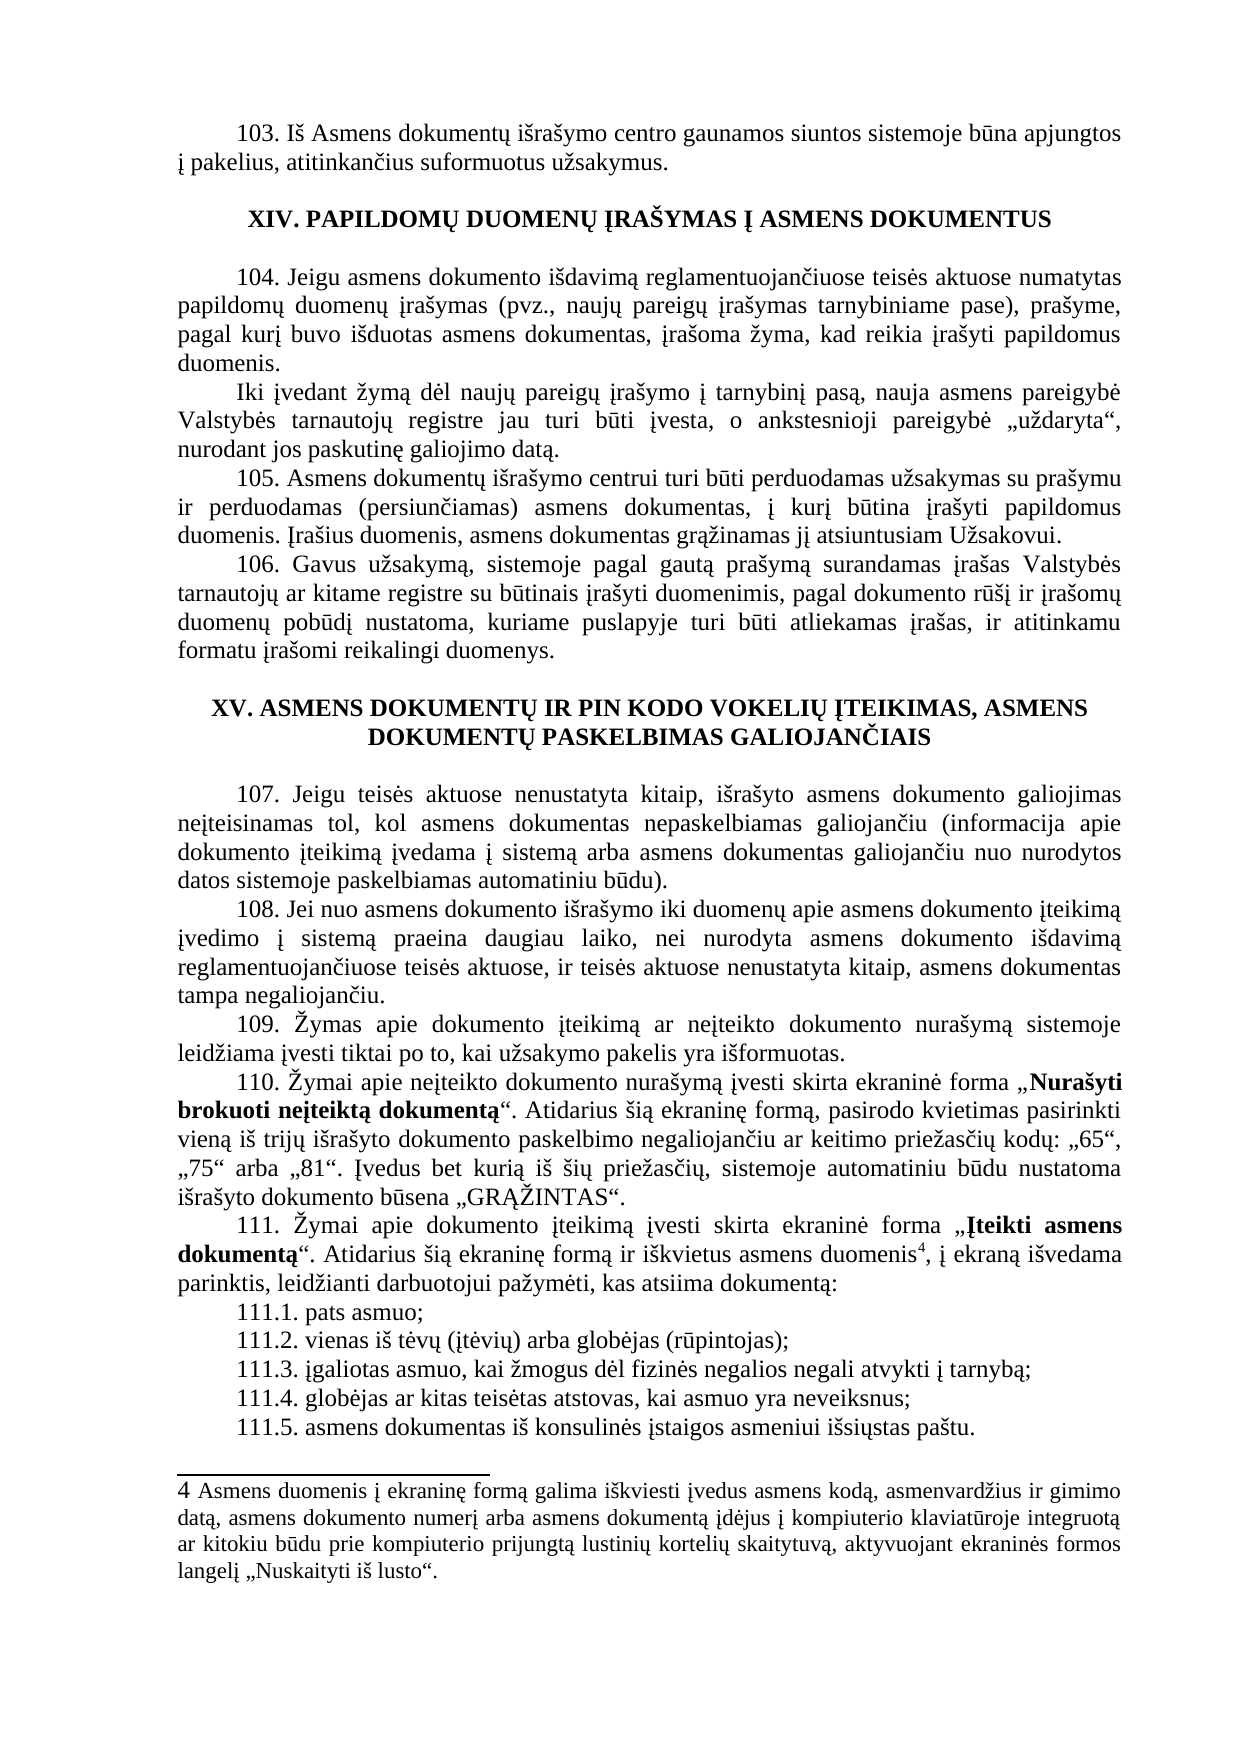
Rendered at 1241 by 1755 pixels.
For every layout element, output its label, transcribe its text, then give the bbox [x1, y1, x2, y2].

text 111.3. įgaliotas asmuo, kai žmogus dėl fizinės negalios negali atvykti į tarnybą; [177, 1354, 1122, 1383]
text 111.1. pats asmuo; [177, 1297, 1122, 1326]
text Iki įvedant žymą dėl naujų pareigų įrašymo į tarnybinį pasą, nauja asmens pareigybė Valstybės tarnautojų registre jau turi būti įvesta, o ankstesnioji pareigybė „uždaryta“, nurodant jos paskutinę galiojimo datą. [177, 377, 1122, 463]
text 103. Iš Asmens dokumentų išrašymo centro gaunamos siuntos sistemoje būna apjungtos į pakelius, atitinkančius suformuotus užsakymus. [177, 118, 1122, 176]
text 109. Žymas apie dokumento įteikimą ar neįteikto dokumento nurašymą sistemoje leidžiama įvesti tiktai po to, kai užsakymo pakelis yra išformuotas. [177, 1009, 1122, 1067]
text 106. Gavus užsakymą, sistemoje pagal gautą prašymą surandamas įrašas Valstybės tarnautojų ar kitame registre su būtinais įrašyti duomenimis, pagal dokumento rūšį ir įrašomų duomenų pobūdį nustatoma, kuriame puslapyje turi būti atliekamas įrašas, ir atitinkamu formatu įrašomi reikalingi duomenys. [177, 549, 1122, 664]
text 111.5. asmens dokumentas iš konsulinės įstaigos asmeniui išsiųstas paštu. [177, 1412, 1122, 1441]
text 110. Žymai apie neįteikto dokumento nurašymą įvesti skirta ekraninė forma „Nurašyti brokuoti neįteiktą dokumentą“. Atidarius šią ekraninę formą, pasirodo kvietimas pasirinkti vieną iš trijų išrašyto dokumento paskelbimo negaliojančiu ar keitimo priežasčių kodų: „65“, „75“ arba „81“. Įvedus bet kurią iš šių priežasčių, sistemoje automatiniu būdu nustatoma išrašyto dokumento būsena „GRĄŽINTAS“. [177, 1067, 1122, 1211]
text 111. Žymai apie dokumento įteikimą įvesti skirta ekraninė forma „Įteikti asmens dokumentą“. Atidarius šią ekraninę formą ir iškvietus asmens duomenis, į ekraną išvedama parinktis, leidžianti darbuotojui pažymėti, kas atsiima dokumentą: [177, 1211, 1122, 1297]
text XIV. PAPILDOMŲ DUOMENŲ ĮRAŠYMAS Į ASMENS DOKUMENTUS [177, 204, 1122, 233]
text 107. Jeigu teisės aktuose nenustatyta kitaip, išrašyto asmens dokumento galiojimas neįteisinamas tol, kol asmens dokumentas nepaskelbiamas galiojančiu (informacija apie dokumento įteikimą įvedama į sistemą arba asmens dokumentas galiojančiu nuo nurodytos datos sistemoje paskelbiamas automatiniu būdu). [177, 779, 1122, 894]
text XV. ASMENS DOKUMENTŲ IR PIN KODO VOKELIŲ ĮTEIKIMAS, ASMENS DOKUMENTŲ PASKELBIMAS GALIOJANČIAIS [177, 693, 1122, 751]
text 104. Jeigu asmens dokumento išdavimą reglamentuojančiuose teisės aktuose numatytas papildomų duomenų įrašymas (pvz., naujų pareigų įrašymas tarnybiniame pase), prašyme, pagal kurį buvo išduotas asmens dokumentas, įrašoma žyma, kad reikia įrašyti papildomus duomenis. [177, 262, 1122, 377]
text 105. Asmens dokumentų išrašymo centrui turi būti perduodamas užsakymas su prašymu ir perduodamas (persiunčiamas) asmens dokumentas, į kurį būtina įrašyti papildomus duomenis. Įrašius duomenis, asmens dokumentas grąžinamas jį atsiuntusiam Užsakovui. [177, 463, 1122, 549]
text 111.2. vienas iš tėvų (įtėvių) arba globėjas (rūpintojas); [177, 1326, 1122, 1354]
text 111.4. globėjas ar kitas teisėtas atstovas, kai asmuo yra neveiksnus; [177, 1383, 1122, 1412]
text 108. Jei nuo asmens dokumento išrašymo iki duomenų apie asmens dokumento įteikimą įvedimo į sistemą praeina daugiau laiko, nei nurodyta asmens dokumento išdavimą reglamentuojančiuose teisės aktuose, ir teisės aktuose nenustatyta kitaip, asmens dokumentas tampa negaliojančiu. [177, 894, 1122, 1009]
text Asmens duomenis į ekraninę formą galima iškviesti įvedus asmens kodą, asmenvardžius ir gimimo datą, asmens dokumento numerį arba asmens dokumentą įdėjus į kompiuterio klaviatūroje integruotą ar kitokiu būdu prie kompiuterio prijungtą lustinių kortelių skaitytuvą, aktyvuojant ekraninės formos langelį „Nuskaityti iš lusto“. [177, 1475, 1122, 1583]
